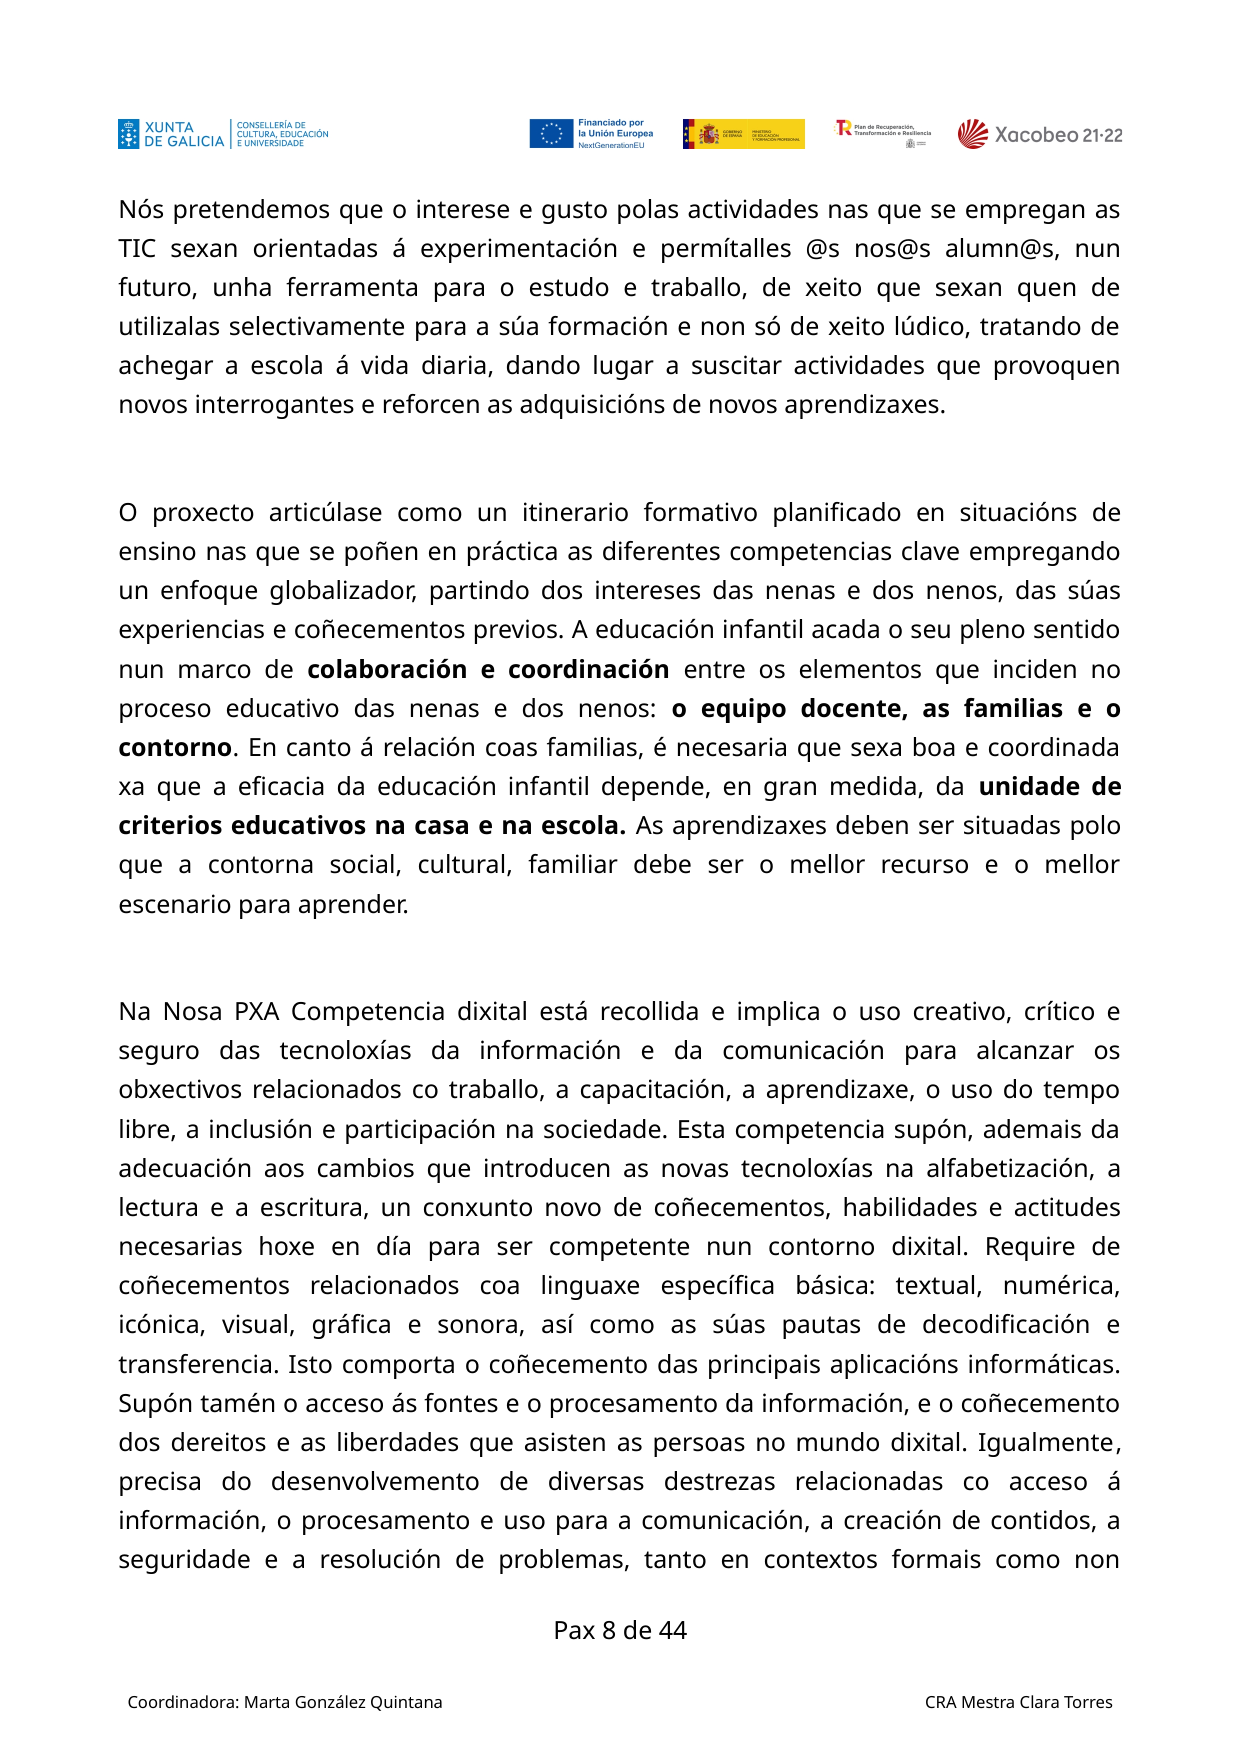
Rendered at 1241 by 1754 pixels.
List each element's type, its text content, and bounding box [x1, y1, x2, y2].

text Nós pretendemos que o interese e gusto polas actividades nas que se empregan as TIC sexan orientadas á experimentación e permítalles @s nos@s alumn@s, nun futuro, unha ferramenta para o estudo e traballo, de xeito que sexan quen de utilizalas selectivamente para a súa formación e non só de xeito lúdico, tratando de achegar a escola á vida diaria, dando lugar a suscitar actividades que provoquen novos interrogantes e reforcen as adquisicións de novos aprendizaxes. [118, 191, 1122, 421]
picture [118, 118, 1123, 149]
text O proxecto articúlase como un itinerario formativo planificado en situacións de ensino nas que se poñen en práctica as diferentes competencias clave empregando un enfoque globalizador, partindo dos intereses das nenas e dos nenos, das súas experiencias e coñecementos previos. A educación infantil acada o seu pleno sentido nun marco de colaboración e coordinación entre os elementos que inciden no proceso educativo das nenas e dos nenos: o equipo docente, as familias e o contorno. En canto á relación coas familias, é necesaria que sexa boa e coordinada xa que a eficacia da educación infantil depende, en gran medida, da unidade de criterios educativos na casa e na escola. As aprendizaxes deben ser situadas polo que a contorna social, cultural, familiar debe ser o mellor recurso e o mellor escenario para aprender. [118, 495, 1122, 920]
text Na Nosa PXA Competencia dixital está recollida e implica o uso creativo, crítico e seguro das tecnoloxías da información e da comunicación para alcanzar os obxectivos relacionados co traballo, a capacitación, a aprendizaxe, o uso do tempo libre, a inclusión e participación na sociedade. Esta competencia supón, ademais da adecuación aos cambios que introducen as novas tecnoloxías na alfabetización, a lectura e a escritura, un conxunto novo de coñecementos, habilidades e actitudes necesarias hoxe en día para ser competente nun contorno dixital. Require de coñecementos relacionados coa linguaxe específica básica: textual, numérica, icónica, visual, gráfica e sonora, así como as súas pautas de decodificación e transferencia. Isto comporta o coñecemento das principais aplicacións informáticas. Supón tamén o acceso ás fontes e o procesamento da información, e o coñecemento dos dereitos e as liberdades que asisten as persoas no mundo dixital. Igualmente, precisa do desenvolvemento de diversas destrezas relacionadas co acceso á información, o procesamento e uso para a comunicación, a creación de contidos, a seguridade e a resolución de problemas, tanto en contextos formais como non [118, 994, 1122, 1576]
